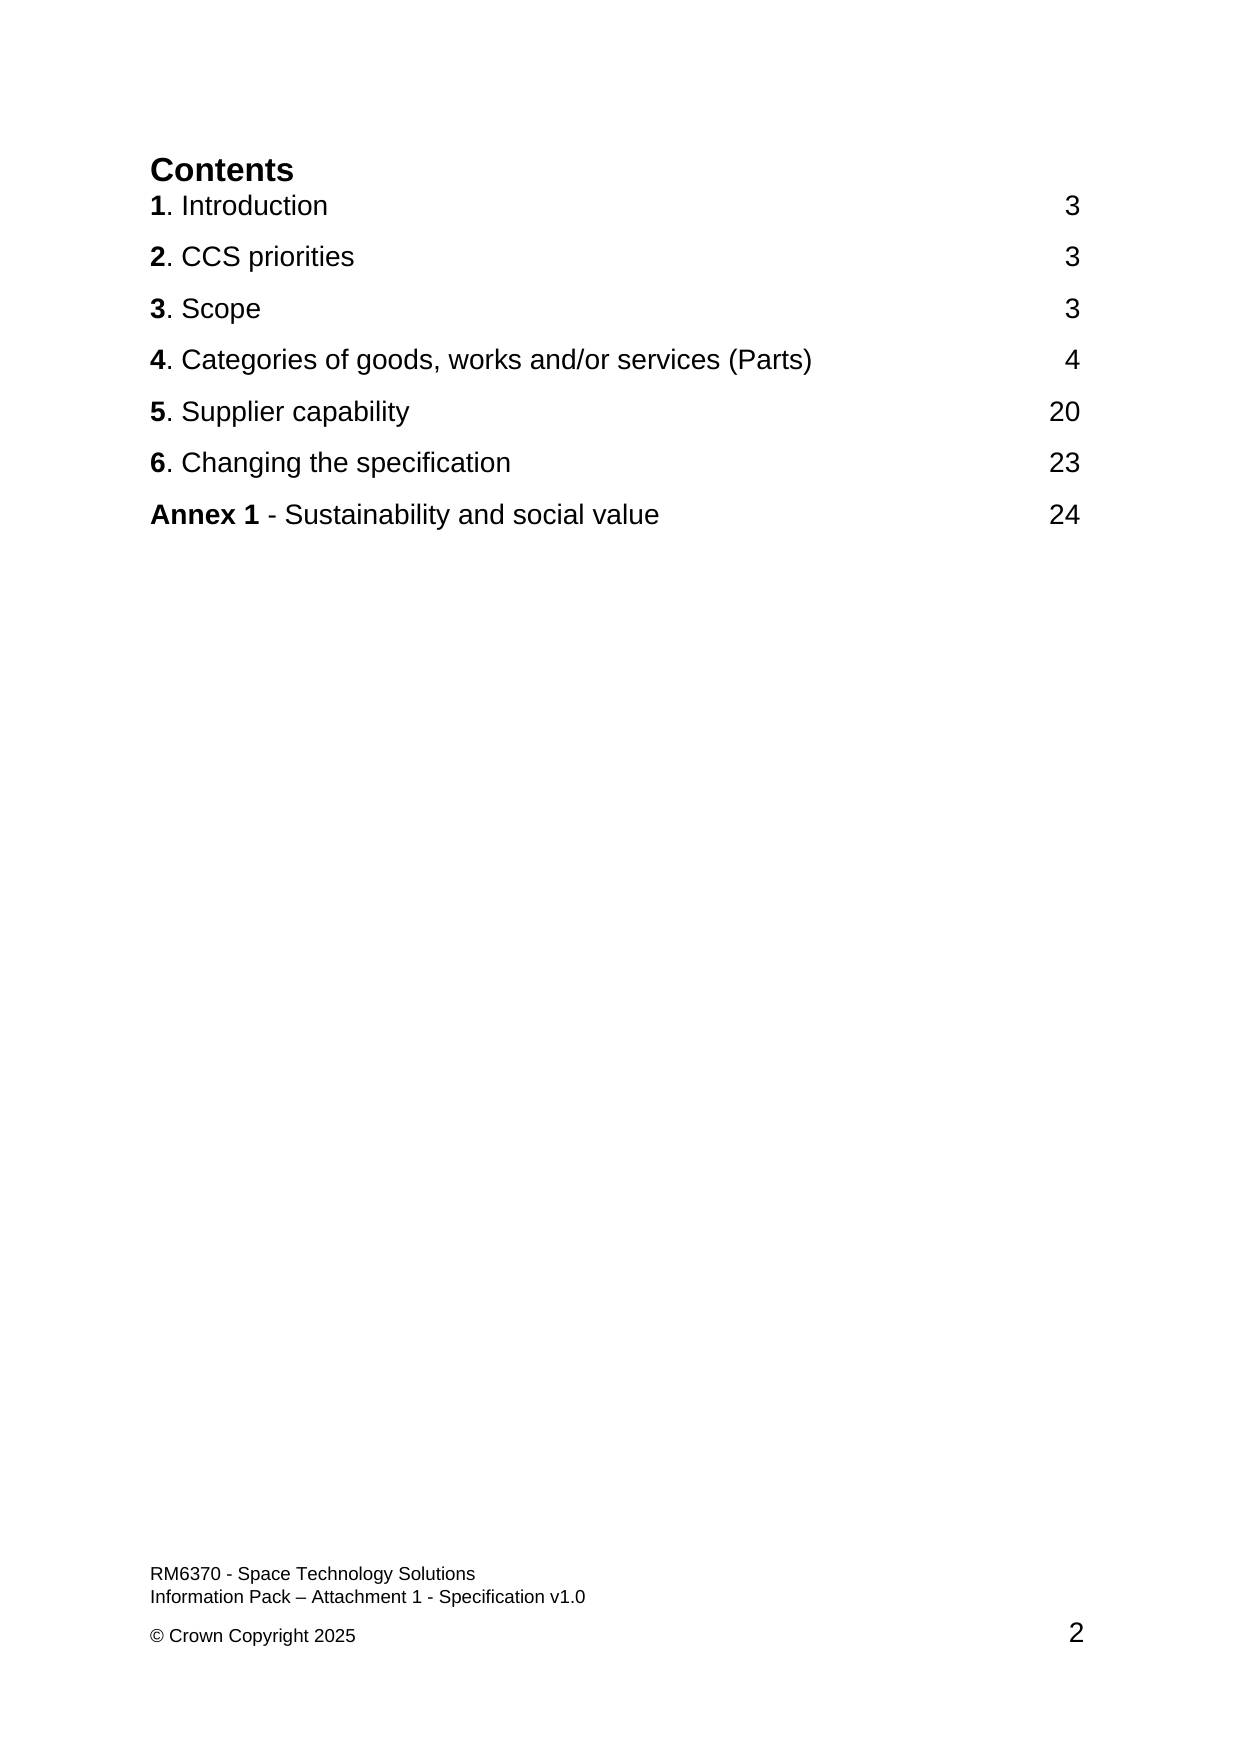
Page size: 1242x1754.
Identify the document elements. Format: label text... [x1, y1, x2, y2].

text 2. CCS priorities 3 [150, 240, 1088, 272]
text 6. Changing the specification 23 [150, 446, 1088, 479]
text 4. Categories of goods, works and/or services (Parts) 4 [150, 343, 1088, 376]
text Annex 1 - Sustainability and social value 24 [150, 498, 1088, 530]
text 3. Scope 3 [150, 292, 1088, 324]
text 5. Supplier capability 20 [150, 395, 1088, 427]
subtitle Contents [150, 150, 1089, 188]
text 1. Introduction 3 [150, 188, 1088, 221]
